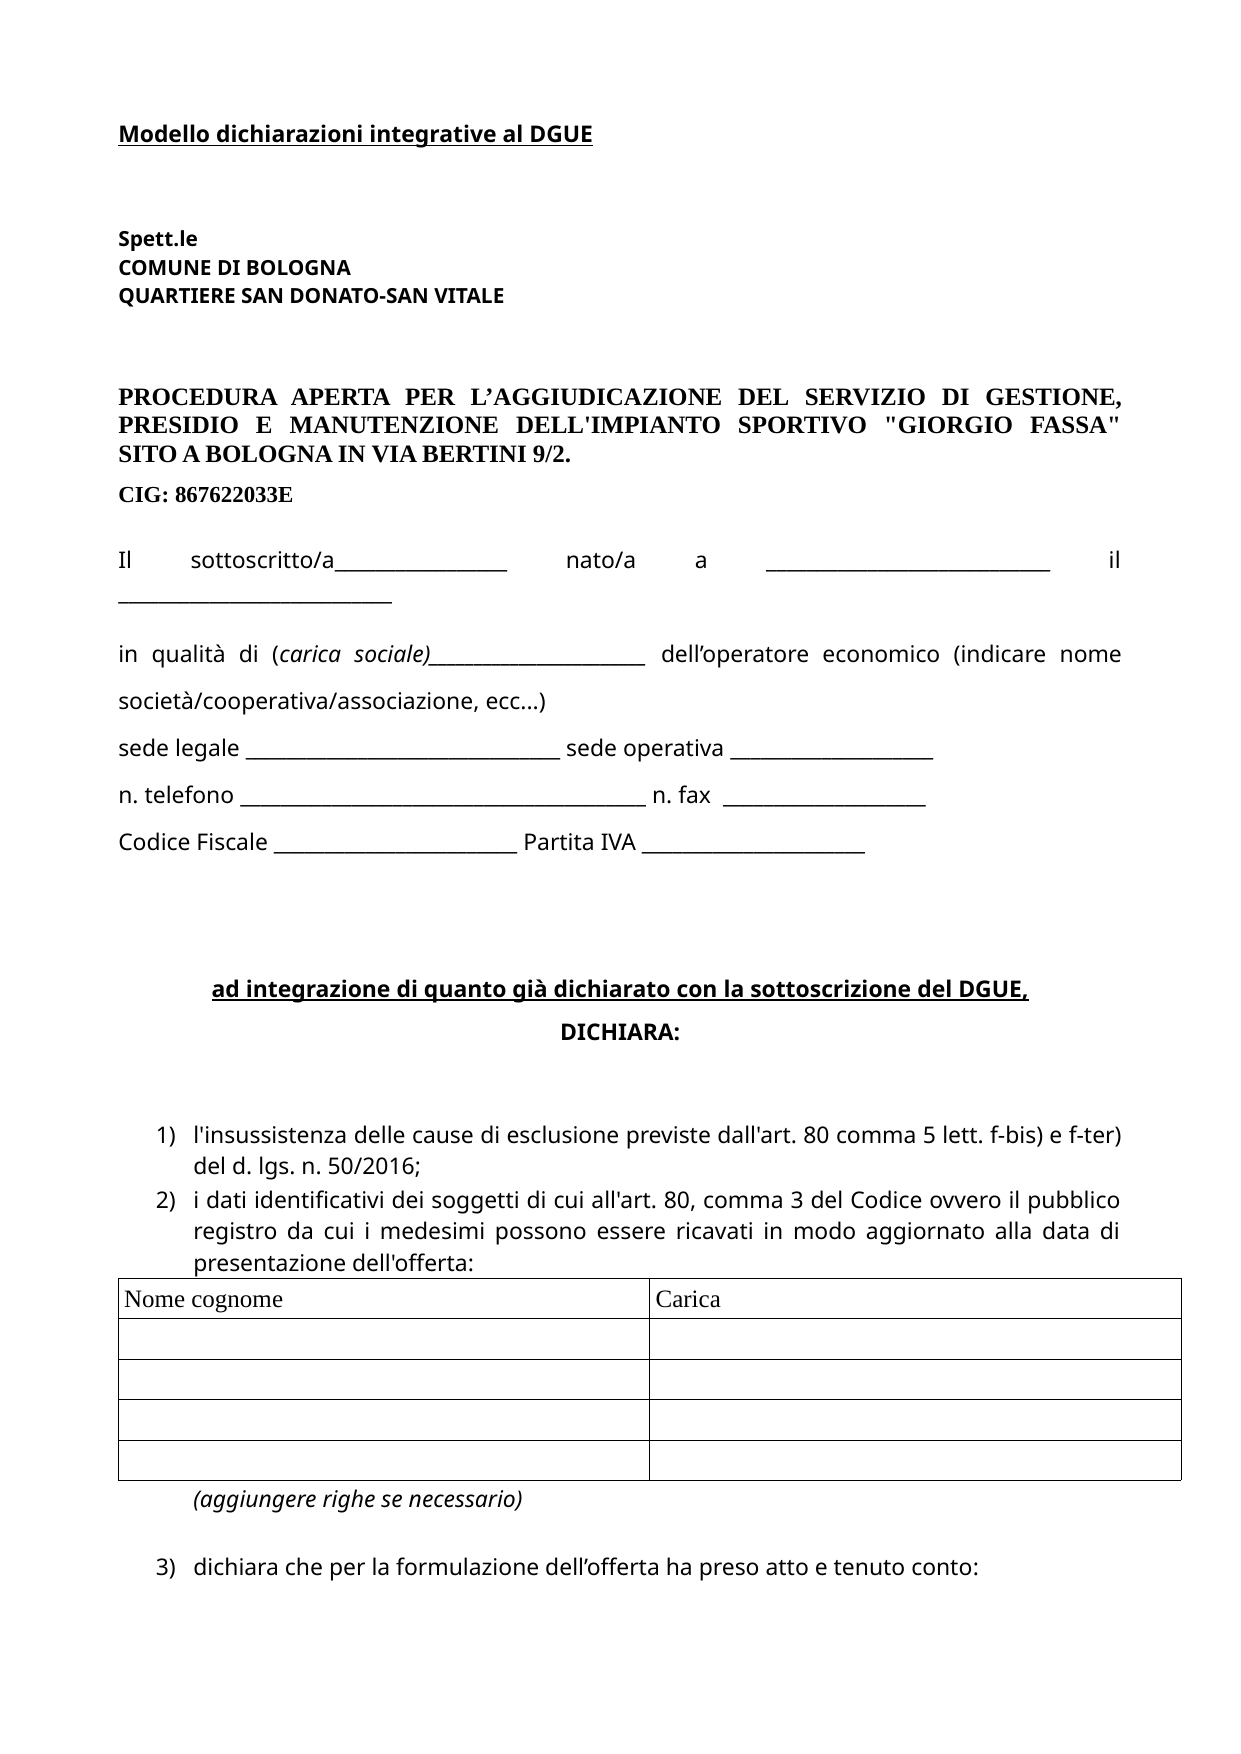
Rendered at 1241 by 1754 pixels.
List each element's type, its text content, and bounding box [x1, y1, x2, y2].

text ad integrazione di quanto già dichiarato con la sottoscrizione del DGUE, [118, 973, 1122, 1004]
table_cell [650, 1400, 1181, 1439]
text Il sottoscritto/a_________________ nato/a a ____________________________ il ___________________________ [118, 544, 1122, 607]
table_header Carica [650, 1279, 1181, 1318]
table_cell [650, 1360, 1181, 1399]
text sede legale _______________________________ sede operativa ____________________ [118, 732, 1122, 763]
text in qualità di (carica sociale)________________________ dell’operatore economico (indicare nome società/cooperativa/associazione, ecc...) [118, 638, 1122, 716]
table_cell [119, 1400, 649, 1439]
table_cell [650, 1441, 1181, 1480]
text (aggiungere righe se necessario) [193, 1483, 1122, 1514]
subtitle COMUNE DI BOLOGNA [118, 253, 1122, 281]
list i dati identificativi dei soggetti di cui all'art. 80, comma 3 del Codice ovvero il pubblico registro da cui i medesimi possono essere ricavati in modo aggiornato alla data di presentazione dell'offerta: [156, 1184, 1122, 1278]
table_cell [119, 1360, 649, 1399]
list l'insussistenza delle cause di esclusione previste dall'art. 80 comma 5 lett. f-bis) e f-ter) del d. lgs. n. 50/2016; [156, 1119, 1122, 1181]
text n. telefono ________________________________________ n. fax ____________________ [118, 779, 1122, 810]
list dichiara che per la formulazione dell’offerta ha preso atto e tenuto conto: [156, 1551, 1122, 1583]
table_cell [650, 1319, 1181, 1359]
table_header Nome cognome [119, 1279, 649, 1318]
text QUARTIERE SAN DONATO-SAN VITALE [118, 281, 1122, 310]
subtitle Spett.le [118, 224, 1122, 253]
table_cell [119, 1319, 649, 1359]
text CIG: 867622033E [118, 481, 1122, 507]
text Codice Fiscale ________________________ Partita IVA ______________________ [118, 826, 1122, 857]
text PROCEDURA APERTA PER L’AGGIUDICAZIONE DEL SERVIZIO DI GESTIONE, PRESIDIO E MANUTENZIONE DELL'IMPIANTO SPORTIVO "GIORGIO FASSA" SITO A BOLOGNA IN VIA BERTINI 9/2. [118, 382, 1122, 468]
table_cell [119, 1441, 649, 1480]
text Modello dichiarazioni integrative al DGUE [118, 118, 1122, 149]
text DICHIARA: [118, 1016, 1122, 1048]
